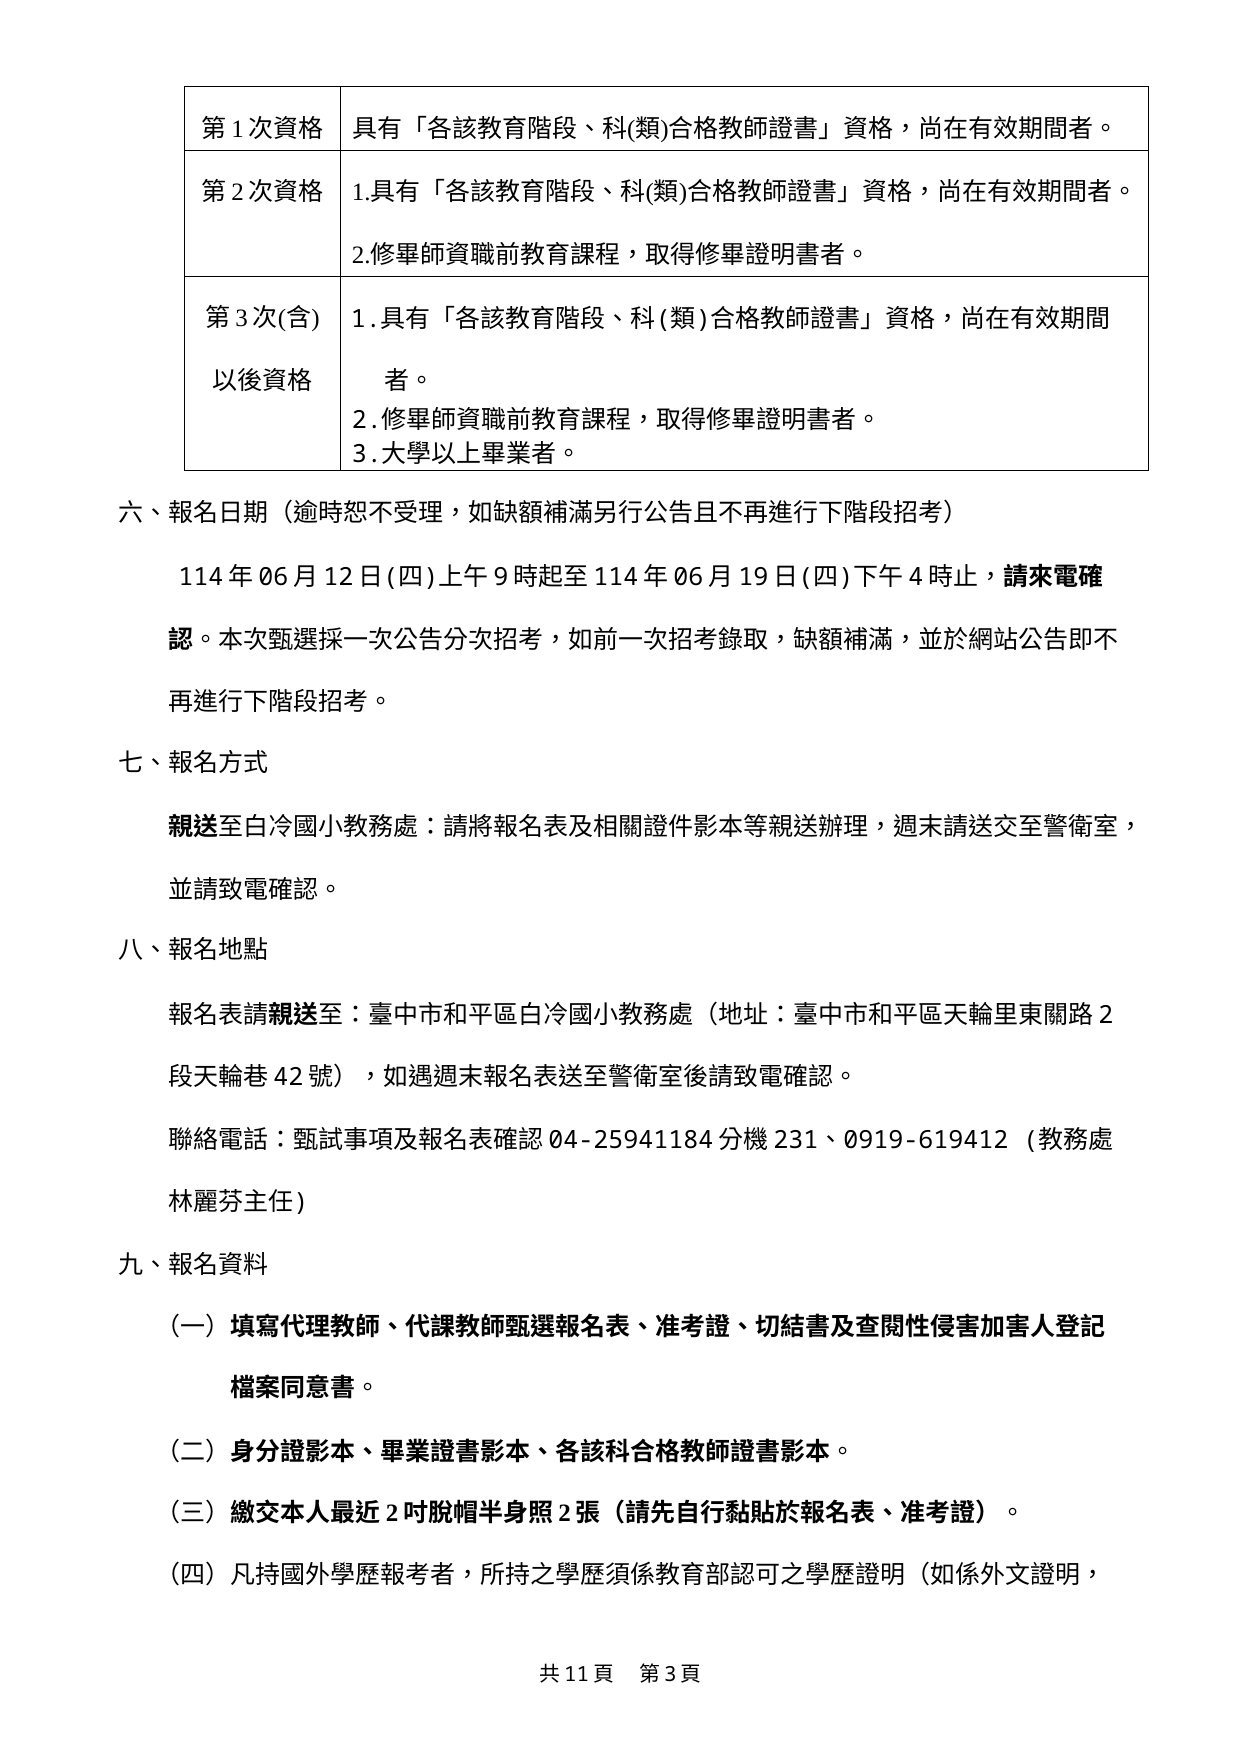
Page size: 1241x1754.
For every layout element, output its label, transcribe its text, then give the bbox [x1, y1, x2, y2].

text 檔案同意書。 [118, 1346, 1122, 1408]
text （一）填寫代理教師、代課教師甄選報名表、准考證、切結書及查閱性侵害加害人登記 [118, 1283, 1122, 1346]
text （四）凡持國外學歷報考者，所持之學歷須係教育部認可之學歷證明（如係外文證明， [156, 1533, 1122, 1596]
text （二）身分證影本、畢業證書影本、各該科合格教師證書影本。 [156, 1408, 1122, 1471]
text 聯絡電話：甄試事項及報名表確認04-25941184分機231、0919-619412 (教務處林麗芬主任) [168, 1096, 1122, 1221]
table_cell 第3次(含)以後資格 [185, 277, 340, 470]
text 七、報名方式 親送至白冷國小教務處：請將報名表及相關證件影本等親送辦理，週末請送交至警衛室，並請致電確認。 [118, 721, 1122, 908]
text 九、報名資料 [118, 1221, 1122, 1283]
table_cell 1.具有「各該教育階段、科(類)合格教師證書」資格，尚在有效期間者。 2.修畢師資職前教育課程，取得修畢證明書者。 [341, 151, 1148, 276]
table_header 第1次資格 [185, 87, 340, 149]
text 114年06月12日(四)上午9時起至114年06月19日(四)下午4時止，請來電確認。本次甄選採一次公告分次招考，如前一次招考錄取，缺額補滿，並於網站公告即不再進行下階段招考。 [118, 533, 1122, 721]
text （三）繳交本人最近2吋脫帽半身照2張（請先自行黏貼於報名表、准考證）。 [156, 1471, 1122, 1533]
text 六、報名日期（逾時恕不受理，如缺額補滿另行公告且不再進行下階段招考） [118, 471, 1122, 533]
table_header 具有「各該教育階段、科(類)合格教師證書」資格，尚在有效期間者。 [341, 87, 1148, 149]
table_cell 第2次資格 [185, 151, 340, 276]
table_cell 1.具有「各該教育階段、科(類)合格教師證書」資格，尚在有效期間者。 2.修畢師資職前教育課程，取得修畢證明書者。 3.大學以上畢業者。 [341, 277, 1148, 470]
text 八、報名地點 報名表請親送至：臺中市和平區白冷國小教務處（地址：臺中市和平區天輪里東關路2段天輪巷42號），如遇週末報名表送至警衛室後請致電確認。 [118, 908, 1122, 1096]
